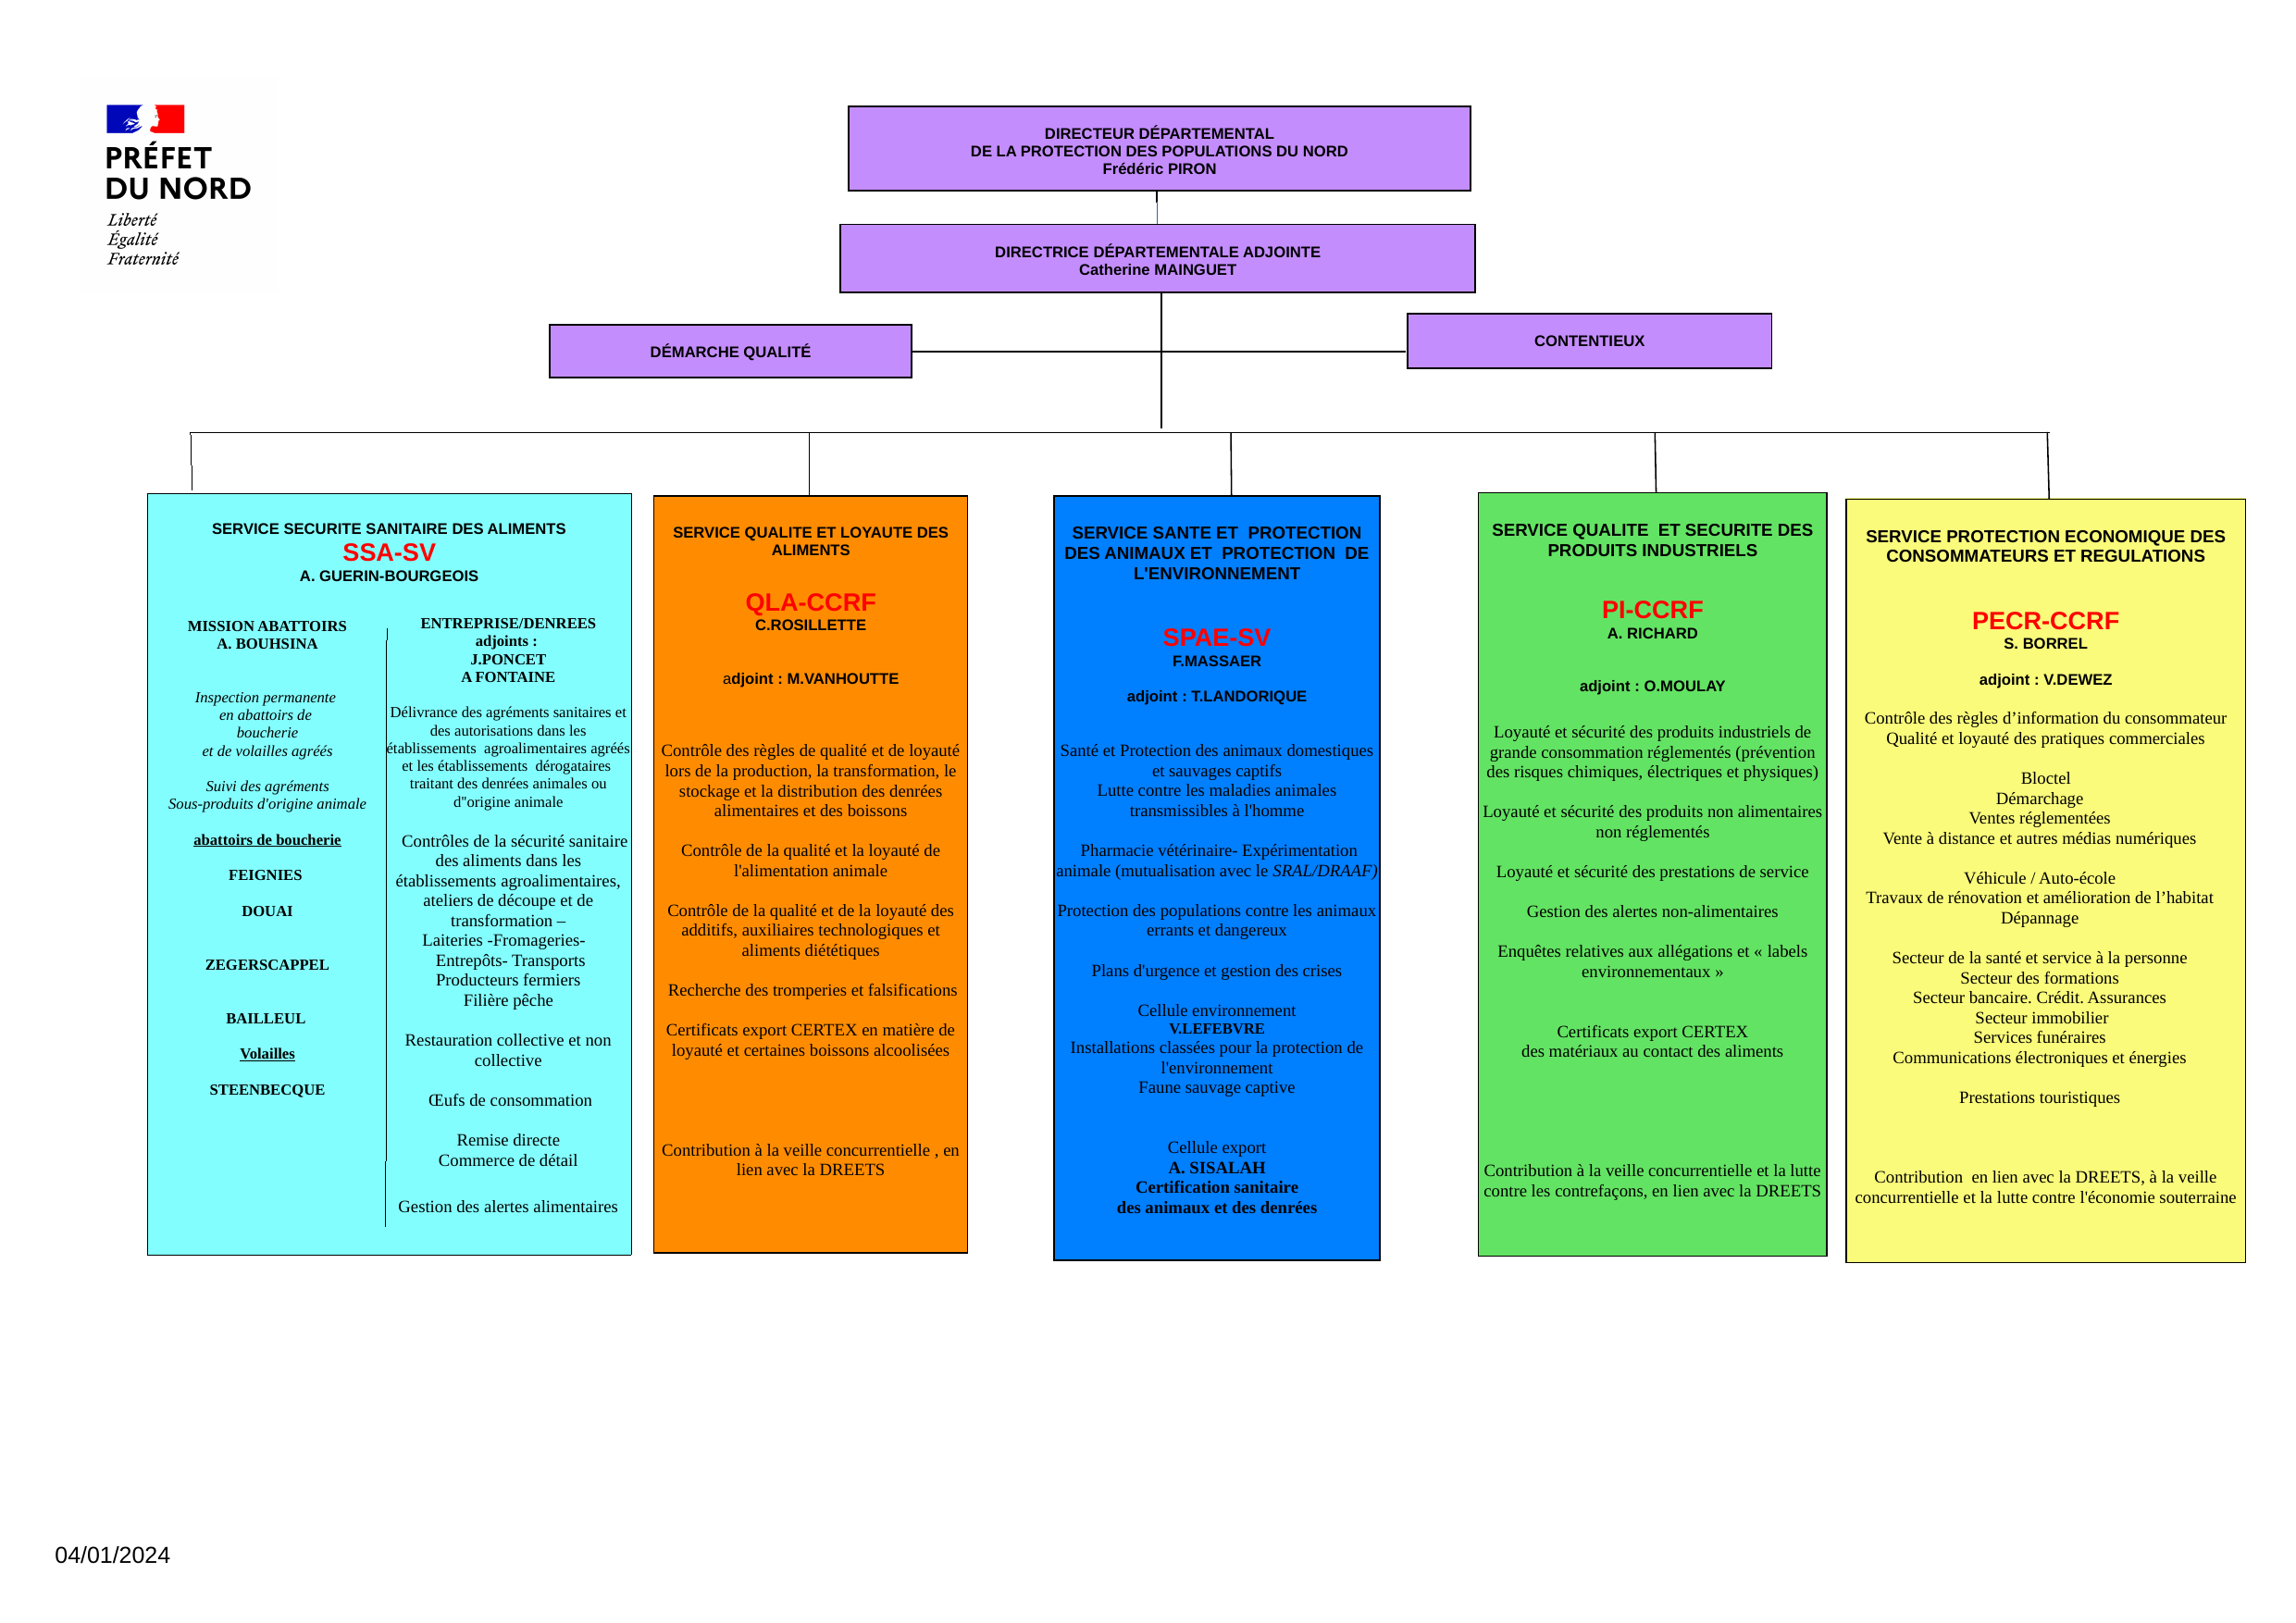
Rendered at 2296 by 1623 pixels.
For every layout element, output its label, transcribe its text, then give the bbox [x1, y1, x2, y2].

text Contribution à la veille concurrentielle et la lutte contre les contrefaçons, en lien avec la DREETS [1479, 1160, 1826, 1200]
text adjoint : O.MOULAY [1479, 677, 1826, 695]
text PI-CCRF [1479, 595, 1826, 624]
text Pharmacie vétérinaire- Expérimentation animale (mutualisation avec le SRAL/DRAAF) [1055, 840, 1379, 880]
text adjoint : V.DEWEZ [1847, 670, 2245, 688]
picture [79, 77, 279, 292]
text Contrôle des règles de qualité et de loyauté lors de la production, la transformation, le stockage et la distribution des denrées alimentaires et des boissons [654, 740, 967, 821]
text Plans d'urgence et gestion des crises [1055, 960, 1379, 980]
text Contrôle des règles d’information du consommateur [1847, 708, 2245, 728]
text S. BORREL [1847, 635, 2245, 652]
text Loyauté et sécurité des produits non alimentaires non réglementés [1479, 801, 1826, 841]
table_header Démarchage Ventes réglementées Vente à distance et autres médias numériques Véhicule / Auto-école Travaux de rénovation et amélioration de l’habitat Dépannage Secteur de la santé et service à la personne Secteur des formations Secteur bancaire. Crédit. Assurances Secteur immobilier Services funéraires Communications électroniques et énergies Prestations touristiques [1847, 788, 2240, 1167]
text SERVICE SANTE ET PROTECTION DES ANIMAUX ET PROTECTION DE L'ENVIRONNEMENT [1055, 523, 1379, 583]
text DÉMARCHE QUALITÉ [551, 343, 911, 361]
text adjoint : M.VANHOUTTE [654, 670, 967, 688]
text Contribution en lien avec la DREETS, à la veille concurrentielle et la lutte contre l'économie souterraine [1847, 1167, 2245, 1207]
text CONTENTIEUX [1409, 332, 1770, 350]
text Faune sauvage captive [1055, 1077, 1379, 1097]
text Recherche des tromperies et falsifications [654, 980, 967, 1000]
text SERVICE QUALITE ET LOYAUTE DES ALIMENTS [654, 523, 967, 559]
text Certificats export CERTEX en matière de loyauté et certaines boissons alcoolisées [654, 1020, 967, 1059]
text Loyauté et sécurité des produits industriels de grande consommation réglementés (prévention des risques chimiques, électriques et physiques) [1479, 722, 1826, 782]
text Bloctel [1847, 768, 2245, 788]
text Installations classées pour la protection de l'environnement [1055, 1037, 1379, 1077]
text QLA-CCRF [654, 588, 967, 616]
text Loyauté et sécurité des prestations de service [1479, 861, 1826, 881]
text Certificats export CERTEX [1479, 1021, 1826, 1041]
text SERVICE PROTECTION ECONOMIQUE DES CONSOMMATEURS ET REGULATIONS [1847, 527, 2245, 566]
text Cellule export [1055, 1137, 1379, 1158]
text A. GUERIN-BOURGEOIS [148, 566, 631, 585]
text V.LEFEBVRE [1055, 1020, 1379, 1037]
table_header [2240, 788, 2245, 1167]
text Protection des populations contre les animaux errants et dangereux [1055, 900, 1379, 940]
text Contribution à la veille concurrentielle , en lien avec la DREETS [654, 1140, 967, 1180]
text F.MASSAER [1055, 651, 1379, 669]
text Certification sanitaire [1055, 1177, 1379, 1197]
text A. RICHARD [1479, 624, 1826, 642]
text SPAE-SV [1055, 623, 1379, 651]
text Contrôle de la qualité et de la loyauté des additifs, auxiliaires technologiques et aliments diététiques [654, 900, 967, 960]
text des matériaux au contact des aliments [1479, 1041, 1826, 1061]
text A. SISALAH [1055, 1158, 1379, 1177]
text Contrôle de la qualité et la loyauté de l'alimentation animale [654, 840, 967, 880]
text SERVICE QUALITE ET SECURITE DES PRODUITS INDUSTRIELS [1479, 520, 1826, 560]
text PECR-CCRF [1847, 606, 2245, 635]
text Catherine MAINGUET [841, 261, 1474, 279]
text Lutte contre les maladies animales transmissibles à l'homme [1055, 780, 1379, 820]
text Cellule environnement [1055, 1000, 1379, 1020]
text C.ROSILLETTE [654, 616, 967, 634]
text Santé et Protection des animaux domestiques et sauvages captifs [1055, 740, 1379, 780]
text Gestion des alertes non-alimentaires [1479, 901, 1826, 922]
text des animaux et des denrées [1055, 1197, 1379, 1217]
text SSA-SV [148, 538, 631, 566]
text DIRECTRICE DÉPARTEMENTALE ADJOINTE [841, 243, 1474, 261]
text SERVICE SECURITE SANITAIRE DES ALIMENTS [148, 520, 631, 538]
text Enquêtes relatives aux allégations et « labels environnementaux » [1479, 941, 1826, 981]
text adjoint : T.LANDORIQUE [1055, 688, 1379, 705]
text Qualité et loyauté des pratiques commerciales [1847, 728, 2245, 748]
